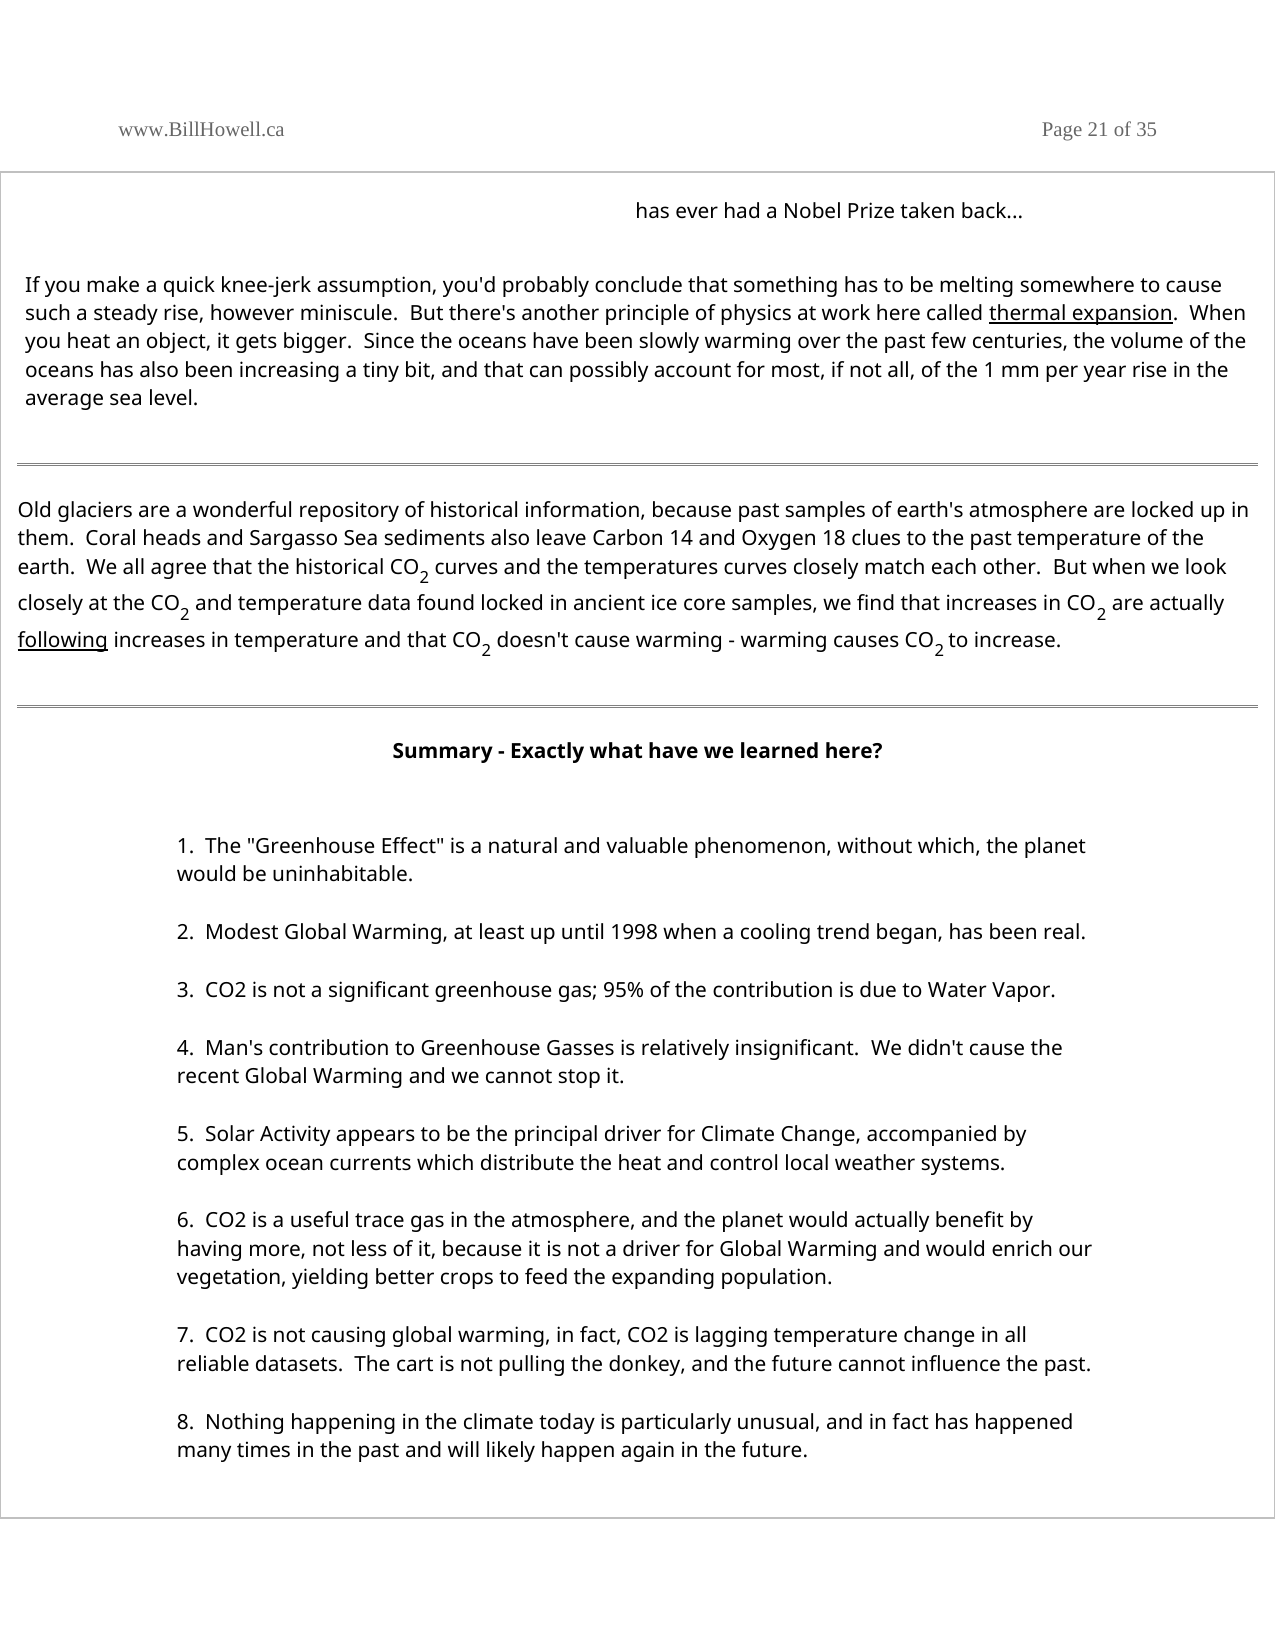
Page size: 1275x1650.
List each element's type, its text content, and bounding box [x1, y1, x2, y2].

table_header [17, 189, 627, 262]
table_cell But a new study released in Jan, 2008 by Chunzai Wang, a research oceanographer at the National Oceanic and Atmospheric Administration's Miami Lab and the University of Miami, suggests that Global warming could actually reduce the number of hurricanes that hit the United States. Wong found a link between warming waters, especially in the Indian and Pacific oceans, to increased vertical wind shear in the Atlantic Ocean near the United States And wind shear - a change in wind speed or direction - makes it hard for hurricanes to form, strengthen and stay alive. His conclusion is, "Global warming may decrease the likelihood of hurricanes making landfall in the United States," His study is published in Geophysical Research Letters. The global warming hysterians very typically use photos of perfectly normal weather phenomena to promote panic ( and presumably, donations to their cause ). Particularly popular are videos of calving glaciers, which break off and create quite a splash when they hit the water. But any 10-year-old knows that a calving glacier is a result of a growing, not receding glacier. A receding glacier, well... recedes...and calves no more. To make a very long story much shorter, the warmer oceans have indeed been selectively melting some portions of the Arctic Ice Cap, but severe storms created large waves which broke up, rather than melted a substantial portion of the edges of the polar ice. This re-freezes in the winter. And you don't have to panic: the cold winter of 2007-2008 has returned the arctic ice cap to a handsome 13,000 000 square kilometers - which may melt again in normal summer melting cycle. There's tons of research going on in this field as well. And about those "melting glaciers..." Al Gore tells us the Greenland ice cap is thinning, but he doesn't mention that a newly discovered volcanic "hot spot" may be a contributor, along with warming on the coast due to warmer waters coming up the gulf stream. In general, we found growing glaciers outpacing melting glaciers by a good margin. Nothing like cherry-picking an isolated example to create panic, Al. Old glaciers are a wonderful repository of historical information, because past samples of earth's atmosphere are locked up in them. Coral heads and Sargasso Sea sediments also leave Carbon 14 and Oxygen 18 clues to the past temperature of the earth. We all agree that the historical CO2 curves and the temperatures curves closely match each other. But when we look closely at the CO2 and temperature data found locked in ancient ice core samples, we find that increases in CO2 are actually following increases in temperature and that CO2 doesn't cause warming - warming causes CO2 to increase. Summary - Exactly what have we learned here? How do we end the panic? We've heard several anecdotal examples of local children becoming frightened after seeing Al Gore's movie, and maybe that's why we're so angry with him. To counter that, the British High Court has ruled that the film, if shown in their schools, must be preceded by a disclaimer that it is propaganda, not a documentary.. and a specific list of 9 distinct inaccuracies must be included in the warning. The 9 have since expanded to 35, and we heartily encourage you to examine each and every one by clicking HERE. From our point of view, we're watching a world gone mad, with everyone hustling to get a piece of the action. Politicians, radical environmentalists, and even mainstream businesses are scrambling to appear as "green" as they can - and reap of piece of the financial action sure to follow as funds are diverted from normal paths in a headlong race to save the planet. Some of this is actually good. We do need to cut down on our use of petroleum fuels, because they're becoming more and more expensive to find and recover - and as Will Rogers said, "They're making more people every day, but they ain't making any more dirt." Green is good, and we here at the Community Network try very hard to be good stewards of the environment. We recycle everything, drive 2nd-hand cars that get high gas mileage, and even had only one offspring - thus gaining one whole human lifetime of "carbon credits". It is overpopulation, after all, that is using up our resources at an ever-increasing rate. So the Great Global Warming Hoax could have a unintended positive side in energy conservation, and even Hitler made the trains run on time in Nazi Germany. But is it wise to achieve a noble goal by deceit, information spin, bad science, dire predictions, censorship, and outright terrorism of our children? We think not. We understand that those who jumped on the Global Bandwagon early on are now in a difficult position. Many are now searching for a way to back out quietly, without having their professional careers ruined. Others are continuing to miss-quote all the bad "science" on the subject, desperate to perpetuate what appears now to be only a myth. The Popular Journalists would starve if folks stopped reading their global hysteria books, and if folks stopped believing that Global Warming is man-made, they'll have to find some new themes on catastrophic events and sell us on the idea that we're to blame. A recent U.S. Senate report quotes 400+ scientists who originally bought the global warming hoax, and are now confessing that they don't believe in it any more. Yes, Sen. Inhofe, who sponsored the report is a minority Republican on the U.S. Senate Committee on Environment and Public Works, and the liberal Democrats aren't about to believe anything he says, but we'll give him credit for being the first member of Congress to take a stand against the growing hysteria. It's a mess, and we're in it up to our cultural necks. What is potentially more alarming, is that some of the early knee-jerk scientists that were so quick to jump on the climate panic bandwagon are now fighting desperately to save their careers by deliberately producing falsified data in a last-ditch effort to support their individual research and save their professional reputations. In our own research, we uncovered some "data" in which a CO2 curve from an ice core study was conveniently moved some 83 years down the time scale, so the desired "results" could be obtained. It's much too lengthy to discuss here, but if you'd like to delve into the subject in depth, we've posted the full paper by Prof. Zbigniew Jaworowski, Chairman of the Scientific Council of Central Laboratory for Radiological Protection in Warsaw, Poland. Powerful political forces are also hard at work, attempting to preserve what we currently perceive as to be a myth by government-enforced "education". The State of California is attempting to require the myth to be taught in all of their public schools. Given the general level of science literacy of most public school teachers, particularly in the lower grades, we wonder from where the course materials would come. We're betting Greenpeace would be more than happy to supply the "information". We're also betting that Vermont could soon follow suit. We don't call ourselves the Green Mountain State for nothing. The "debate" now seems to be settled down between two opposing political forces, commonly labeled "liberal" and "conservative", and two separate scientific "methods" of proving their points. Here they are, in a nutshell: All of the empirical evidence now favors the "conservatives", who apply the laws of physics and chemistry to known data and conclude that anthropogenic global warming can't be happening. The coup de grace on the conservative side is the fact that CO2 is lagging temperature, and thus, they say, what happens next month can't possibly be affecting what is happening today. We tend to favor this logic. The "liberals", on the other hand, have turned to computer modeling to "prove" the world is about to come to an end. Models can and in fact are being constructed which can prove anything you want. By tweaking the data, you can even make them come out with the opposite answer. "Modeling" is a perfect tool for perpetuating a scam like this, because they have absolutely no basis in factual science, yet are easy to sell to the unsuspecting public who thinks they are a part of legitimate research process. Unfortunately, there is much "model tweaking" (OK, "faking" is the better word ) being done by the Hysterians to "prove" the sky is falling. This is commonly known as Junk Science. We saw one climate model in which the temperature was held constant while the CO2 concentration was arbitrarily doubled, a brilliant erasure of the laws of physics. The ultimate "judge" at present is the press. Fortunately for the Junk Scientists, the scientifically illiterate reporters and other popular journalists are quick to grab anything that calls for change, change, change ( does that have a familiar ring to it?). Since most of the press, ranging from our local folks to the New York Times, tend to showcase the Junk Science and suppress the empirical results, the equally science illiterate public gets only one side of the story, and they, in turn, quickly organize mass demonstrations calling for change, change, change. Presumably, if you march enough protest signs around the country, the Laws of Physics will bend to your will. There's Big Bucks to be made promoting the hoax. Take a look at this clipping from a "green" directory site: Editors Note: We have an even better offer: For every 10 bucks you send us, we will hold our breath for one full minute before exhaling the CO2 into the atmosphere. This "carbon offset" will make you feel good about driving your Hummer to the next Global Warming demonstration. "Climate Science" has become the new gold mine for research funding. Any funding grant application today had better have the words "Global Warming" in it somewhere if you want to rise to the top of the pile when the money is handed out. Spending on "climate research" has skyrocketed from $175 million to $5 billion annually, and you'd better make sure your "results" support AGW, or the Leprechaun will get away and your pot of gold will vanish. "Peer Review" has generally become a laugh, as the Hoaxters now all review each other's work, and the cash register keeps ringing. A huge proportion of the "climate scientists" now at work weren't even interested in the subject a few years ago, and it's a bandwagon playing the new pop tune of "Ca-Ching, Ca-Ching". The Hoaxters now control many of the science journals, and are suppressing any honest research that exposes what John Coleman, founder of The Weather Channel, has called "the greatest scam in history". In writing this editorial, we of course automatically become "deniers", the heathens of physics who haven't converted to the new religion of global panic. It's now 100% honorable to fake your results, because keeping a paycheck is a most honorable pursuit. It's now critically important to keep the hoax afloat, for if the public ever finds out global warming is a purely natural phenomenon, the money will dry up in a heartbeat, because no government wants to waste money on something man can't possibly change. Recently, several NASA scientists have resigned in protest of the bureaucrats who run the agency supporting Junk Science in order to secure more funding for climate-related satellite systems and other "research". And scientists who speak out too loudly against the hoax have actually been fired for crossing paths with the politicians promoting Junk Science, as recently happened to University of Washington climate scientist Mark Albright, who was dismissed from his position as associate state climatologist, just weeks after exposing false claims of shrinking glaciers in the Cascade Mountains. Seems Seattle Mayor Greg Nickels claimed the Cascade glaciers were melting, and Albright, in charge of the glacier studies, said they weren't. Nickels had enough clout to get Albright bounced from his job. Our public schools seem to be highly infected with what the serious climate scientists are now calling the new "religious cult" of anthropogenic global warming hysteria. No longer are teachers inviting their students to explore climate change - now they are being instructed to "make a nice poster showing how you can stop global warming". This appears to be primarily an American phenomenon. Graduate schools in technology report their classes are mostly filled with foreign students, and U.S. Public High School students are the most science and mathematics illiterate of all developed nations. "Education" majors ( our future teachers ) have the lowest SAT scores of any college major so we are stuck in a catch 22 situation where the least qualified to teach anyone about anything are churning out mostly scientifically illiterate students who then go off to college and emerge with thousands of degrees in Art History with no job in their field waiting for them when they graduate. The battle now seems to have settled down as a war between two major information sources. The "mainstream media" who controls the printed word on paper ( such as the book above ) and the talking heads on TV are generally supporting the Junk Science. The Internet - last bastion of free speech and the only significant outlet for empirical science, is slowly gaining ground exposing the scam, but so far it's pretty much an imbalanced situation, since the Junk Scientists also know how to build web sites and blogs and are doing their best to spread the panic in that media as well. For example Richard S. Lindzen, in his paper at the 2005 Yale Center for Globalization conference clearly points to one particular pro-hoax web site calling itself "Real Climate" which tells us that it is all about "climate science from climate scientists", featuring among others, the now universally discredited work of Michael Mann and others who were too quick to become his overnight followers. The site isn't actually run by "scientists", it's actually run by Environmental Media Services, which specializes in spreading environmental junk science on behalf of numerous clients who stand to financially benefit from scare tactics through environmental fear mongering. Lindzen says, "This website appears to constitute a support center for global warming believers, wherein any criticism of global warming is given an answer that, however implausible, is then repeated by the reassured believers. A collection of stock responses for believers is also featured on Gristmill, where the Popular Journalists and mainstream media can quickly obtain a handbook for perpetuating the scam, and become instant experts on the spot. In the end, time will be the final judge. If the ice caps don't melt in our lifetimes ( or in 5 years, as Al Gore is predicting ) then future historians are going to have a rich trove of material on how the entire world went bonkers over a global temperature shift of a few tenths of a degree attributed to our "carbon footprint". If New York floods during the last game of the World Series, then the Computer Modeling has won out over the Laws of Physics and at least we'll be able to make new models which will cure cancer, end starvation, stop wars, and lower our taxes all at the same time. Most of the best research has been performed in the last 3 years, and strongly supports the notion that CO2 plays little role in global warming. You will probably not be allowed to find this out, except in places like this. The IPCC policy writers were actually instructed to ignore the most recent and likely best information in their earlier reports to the world's governments, and of course the Popular Journalists continue to quote the older, now debunked "science" that led to the panic in the first place. It has turned real nasty, and it is our strong feeling that much skullduggery is afoot. One of the hallmarks of American politics is to tell a lie often enough until it magically becomes the truth. The corruption of the UN IPCC would make another long treatise in itself, but we won't go there in this particular piece, because we don't want to scare our children into thinking that scandals in the UN were making unwitting liars out of their teachers. Remember, the UN IPCC reports are the very foundation of the Global Warming Hysterians' arguments. That's where they get the "all the world's climate scientists now agree" baloney. Scientists who disagree with the policy writers ( who are largely bureaucrats appointed by their own governments ) are ignored in the reports, a well known phenomenon. And several IPCC scientists are currently raising Cain with the IPCC policy writers to stop using their name as "agreeing" with the Junk Science IPCC reports. ( The IPCC claims that all of their member scientists and contributors approve of their phony reports, and as best we can determine at the present time, a majority probably does not). Alec Rawls probably sums up the IPCC corruption best: "What I found interesting in the IPCC report is how blatant the statistical fraud is, omitting the competing explanation from the models completely, while pretending that they are using their models to distinguish between anthropogenic and natural warming. These people are going to hang on to their power grab until the bitter end." And we might be wrong. We're pledged to good science, without any political or environmental agenda producing hasty conclusions, and this ball game is still in play. We've done an enormous amount of homework, and reached a preliminary opinion on the matter, and are intent on remaining politically independent in this regard. If we're wrong, delaying immediate action will only hasten doomsday. If we're right, then nature will take its course as it always has, and normal life will go on by adapting to climate change, rather than freaking out over a pending climate catastrophe. That's what the Scientists' letter to the U.N. was all about. What can you do to further expose this Global Hoax seemingly being spread to promote radical political and environmental issues? You could start by sending the URL of this page to your friends and other "regular" folks who have no environmental ax to grind and are only seeking some realistic appraisal of the situation. This article has now been "peer reviewed" by dozens of highly qualified scientists in fields related to climate change, and there has been no fault found in our physics, chemistry, or mathematics to date. It has already "gone viral" world-wide, and has been read in 83 foreign countries at last check. We invite Comments, but flames and rants and other childish stuff will be deleted and you won't even get the courtesy of a reply. We do welcome comment from intelligent folk who have something original to say, but please don't bombard us with cut-and-paste cherry-picking from climate hysteria sites on the internet, because trust us, we've already read all that. We admire your tenacity in reading this all the way to the end. James A. Peden, Editor Add to: | Technorati | Digg | del.icio.us | Yahoo | BlinkList | Spurl | reddit | Furl | [17, 708, 1258, 1501]
table_header We decided to publish the results of our counter-exploration on the internet - but in a somewhat uniquely different fashion. Knowing that most folks aren't geeks, and may have little understanding of science or math, we're going to attempt to teach some of the essential physics and such as we go along. Readers with little or no mathematical or scientific training may find it challenging, but if you have a general understanding of introductory college or even solid high school level chemistry or physics, you should have no problem in following this amazing tale. The brighter readers, even without a science background, should be able to follow, as well. Smart folks learn faster than most. What follows is a tale gleaned from many sources over what turned out to be an unreasonably long period of time. We'll be first examining a "worst case" scenario, using very simple math at first, in order to arrive in a ballpark that will tell us if we need to go further and pull out long strings of complicated equations, which we don't want to have to resort to because we're writing for the average layman who is not a rocket scientist. This is a valid scientific method despite its apparent simplicity, for if one can first determine that a person does not own a motorcycle, then you don't have to spend a lot of time calculating how likely he is to crash while riding it. Reducing it to the simplest of terms for the average person to understand was a daunting task. Below is an example of what "real" Climate Scientists have to deal with on a daily basis. Is it any wonder that the most popular majors in college are liberal arts? We'll try to reference most of the material, but if we miss a credit, or use a photograph someone didn't want to share with the world (OK, we wonder why the photo was on the web if that were the case) we'll quickly remove it with our apologies. And let's freely admit up front that what we offer here is a dissenting opinion, and surely we have "cherry-picked" the articles of others which are also contrary to the widely held current beliefs. A bit of this is original on our part, but most of it comes from others around the globe. We have tried to present work from what we believe to be credible, thoroughly diligent scientists actively engaged in current research. Let's get started: We're reminded of an earlier story, which happened back in 1912. This was the amazing discovery of a skull and jawbone in which was quickly named the Piltdown Man and which all the world's archaeologists immediately accepted as a hitherto unknown form of early human. It appears no one bothered to examine it closely, assuming that other scientists had thoroughly investigated and vetted it. The hoax wasn't uncovered until 1953, when it was learned that the skull was that of a modern man and the jaw that of an orangutan. Seems no one had ever bothered to take a really close look at the artifact. Well, folks, it does appear we have a new, 21st Century Piltdown Man, and this time we know his name. He's called "Anthropogenic Global Warming" It's hard to nail down exactly when the sky started falling, but certainly the work of Michael Mann provided its first global exposure. Michael Mann, a paleoclimatologist ( one who attempts to interpret the past climate through certain Paleolithic records, such as ice core samples, sea bed sediments, coral heads, and tree ring growth ), submitted a paper to Nature magazine in 1998 which, unfortunately, was not subjected to peer review before publication. In it, he offered what has now become known as the famous "hockey stick" chart, showing the earth's temperature having been relatively constant for the past thousand years before suddenly skyrocketing upward at the dawn of the 20th century. His interpretation was that man's production of CO2 in the modern age was obviously responsible for the sudden increase. It turned out to be one of the biggest scientific blunders of all time. Look carefully at the chart above, which is the famous "hockey stick" chart. Note the horizontal scale is in years, stretching from the year 1000 to the near present time. The vertical scale is in degrees Centigrade, and note carefully that it is graded in increments of 1/10 of a degree. That means the wiggly blue section in the middle is actually only varying up and down by about a half of a degree. The baseline, as noted, is set at the average of the recorded temperatures from 1961 to 1990. Also note that only the red portion represents actual measured temperatures - the rest is based on the assumption that one can interpret past temperatures from examining ancient tree rings or ice core samples from centuries-old ice locked in glaciers. This is, at best, a marriage of apples and oranges - the handle being somewhat of an educated guess, and the blade being based on actual measurements using thermometric recording devices. Sort of like pairing the skull of a human with the jawbone of an orangutan. And finally, note that the chart is for the northern hemisphere only. This chart, unfortunately, became the foundation for the first report of the United Nations International Panel on Climate Change ( IPCC ), which in turn provided the summary information and recommendations to the world's governments. The Anthropogenic Global Warming panic was off to a rocketing start. However, some folks noticed a couple of significant and fairly well accepted climatological history facts to be conspicuously missing. The first was the well-documented "Medieval Warm Period" where temperatures, at least in Europe as mentioned in our introduction, were significantly higher. The second was the "Little Ice Age", a period in which the temperatures dropped so low the Thames River in London froze over. How could this be an accurate record of the last millennium? Let's pause and mention that the data above is not "raw" data. Dr. Mann actually used about 70-80 data sets, and in each set he applied a mathematical analysis known as a principle component analysis ( PCA ) which seeks to extract principal, or significant component information from a widely varying set of raw data. Along comes Steve McIntyre, a Canadian analyst, who spends two years of his own personal time reverse-engineering Dr. Mann's PCA program. McIntyre subjects Mann's PCA program to a "Monte Carlo" analysis - which inserts random data sets into the function - and discovered that no matter what data he fed it, the result was always the same. The arm of the "hockey stick" ( paleo-record ) always came out straight. In Dr. Mann's case, the rising temperature of the Medieval Warm Period and the expected trough of the Little Ice Age had been completely erased. The hockey stick was broken. Fini. Kaput. We may never know whether Mann's work was deliberately contrived to fit some personal environmental agenda, or just a colossal mathematical blunder. McIntyre submitted his work to Nature Magazine - since they were responsible for publishing Mann's flawed research without peer review in the first place, but they reportedly rejected it, saying it was "too long". He then shortened it to 500 words, and re-submitted it, but again it was rejected, this time saying it was "too mathematical" or words to that effect. Heaven forbid any publication calling itself an "International Weekly Journal of Science" from actually publishing any science that hinged on mathematics. Let's all push a yard stick into the snow, measure the snow depth, call ourselves "climate scientists", and get published in Nature. In the end, McIntyre turned to the internet and its true freedom of the press, and today he is known to every serious climate scientist on the planet as the man who broke the hockey stick. The National Academy of Sciences has found Mann's graph to have “a validation skill not significantly different from zero” – i.e., the graph was useless. Note the corrected version, below, in which neither today's temperatures nor the rate of warming are particularly unusual compared to the historical record. Thus, even the "global warming" of the 20th century was not even remotely a cause for the slightest alarm. It was all "much to do about nothing". Into the Laboratory, it's time to go to work. Next, let's take a look CO2 from an Atmospheric Physicist's view - straightforward physics that we hope most of you will be able to follow: What we commonly call "light" is actually electromagnetic radiation, physically no different from radio waves, except of different frequencies and wavelengths. The part we can see is called the visible spectrum. Beyond what we can see in the higher frequencies ( and shorter wavelengths, since they are reciprocal functions ) lies the ultraviolet spectrum. UV light is very penetrating, which is why one could get sunburned on an overcast day. Beyond even that are X-rays, which can penetrate much deeper. On the opposite end of the visible spectrum lies infra-red... which you can't see, but you can easily feel, as anyone who has warmed his hands near a hot stove can testify. It is the infrared portion we commonly refer to as "heat" radiation. And beyond that are the radio and television wavelengths we all know and love. The sun is very "bright", and its frequency spectrum is generally too short to produce much infrared coming down through the atmosphere. Radiation from the sun penetrates the atmosphere, strikes the earth, and some of it is absorbed and some is reflected. The different bandwidths (colors) of reflected light depend on the material struck, so something green-colored is reflecting the green portion of the visible spectrum and absorbing the rest. This heats up the earth, and that's the first part of the story. All heated bodies emit radiation in the infrared range. This is called "black body" radiation, because a perfectly black body reflects no visible light but still emits radiation in a specified band of wavelengths. Infrared radiation is of a much longer wavelength, and can be much easier absorbed by certain components in the atmosphere, causing them to also "heat up". The warm air around us is being kept warm partially from black body radiation coming from the earth itself. Another method of warming is by conduction - air coming in contact with the heated soil, rocks, trees, buildings, etc. and being directly warmed by that contact. This may be a bigger factor than we think, but we're not going to attempt to try to determine just how much that might be. We'd have to know the total surface area of every object - down to the smallest blade of grass - there is on our planet. We also need to remind ourselves that there is actually no physical quantity known as "cold". There is only "heat" and "lack of heat". Next, lets talk about a scientific process called Atomic Absorption Spectrometry. It is a method by which we can measure precisely which wavelengths of radiation a particular gas is capable of absorbing. In our highly simplified drawing above, a radiation source is beamed through a glass container containing a gas sample. As the radiation passes through, a portion of it is absorbed at particular narrow bandwidths (often more than one ) so the end result are some "missing" sections of the whole spectrum coming from the source, which show up as dark lines. They're missing because they were absorbed by the sample in the chamber. They are called absorption lines, or absorption spectra, and when analyzed by a knowledgeable person, can tell one what the gas or gas mixture is in the sample chamber based on a catalog of known spectra. It's a wonderful tool for analyzing unknown gas samples. Let's look at a real result, below - the absorption spectrum for pure carbon dioxide plus an amount of water vapor equal to that in our current atmosphere as the sample and infrared radiation from a black body spectrum as the source. This is part of the so-called "greenhouse effect" As we can see above, carbon dioxide absorbs infrared radiation (IR) in only three narrow bands of frequencies, which correspond to wavelengths of 2.7, 4.3 and 15 micrometers (µm), respectively. The percentage absorption of all three lines combined can be very generously estimated at about 8% of the whole IR spectrum, which means that 92% of the "heat" passes right through without being absorbed by CO2. In reality, the two smaller peaks don't account for much, since they lie in an energy range that is much smaller than the where the 15 micron peak sits - so 4% or 5% might be closer to reality. If the entire atmosphere were composed of nothing but CO2, i.e., was pure CO2 and nothing else, it would still only be able to absorb no more than 8% of the heat radiating from the earth. To give you a feeling for how little CO2 there actually is in the atmosphere, let's note that atoms and molecules are very tiny things, and the distances between them are therefore also very small. Physicists like to use a unit of measure called an Angstrom, which is 0.1 of a nano-meter, or a 0.1 billionth of a meter, (i.e. 10-10 of a meter or 10-7 of a mm). A molecule like CO2 has a size of around two Angstroms (2 x 10-7 mm). The density of the gas is 10 to the 24th power number of molecules occupying a space of about 22 liters (i.e. 4.55 x 1022 molecules per liter) at a pressure of 760mm of mercury and 273 degrees Kelvin (i.e. 32 degrees Fahrenheit or zero degrees Celsius) – called the "standard temperature and pressure". You can almost think of all this as just the normal temperature and pressure around you right now. A simple calculation shows that in a 3-dimensional tetrahedron array, as shown in the diagram below (for the closest possible packing with an equal distance between molecules), the spacing between molecules is approximately 28 Angstroms. For equidistant packing, a tetrahedron arrangement is required To fit 4.55 x 1022 molecules equispaced in a 100-mm cube (i.e. one liter) they have to be 28 Angstroms apart. Since at 2 x 10-7 mm diameter, CO2 is a very tiny molecule, let's magnify the picture by a factor of 10 million, so that we can imagine a CO2 molecule as a 20 mm diameter marble floating in the air. However, CO2 makes up only 380 of each million molecules of air – the rest are a mixture of all the other atmospheric gases and water vapor – i.e. only one in every 2632 molecules is a CO2 molecule. Let’s imagine that all the other molecules are colored blue, and CO2 molecules are colored red. All the marbles making up our model atmosphere are equispaced at 280 mm apart. When mixed evenly into our model atmosphere (which is what the wind does) a bit more simple math shows that our red marbles are equispaced at 3900 mm (i.e. 3.9 meters) apart. In the real atmosphere, at a height of approx. 5500 meters, pressure is halved from what it is at sea level. A bit more simple math shows that at a height of 5500 meters (55 million kilometers in our model – that’s 143 times the distance from earth to the moon!), our 20 mm diameter CO2 marbles are equispaced at 4.9 meters apart. Now you know why CO2 is called a “trace” gas. This whole picture we have drawn ( with Peter Morgan's help ) illustrates both how little CO2 there is in the atmosphere, and how relatively little of the radiation it is capable of absorbing and "heating" the atmosphere. We know that most of the other IR radiation bands slips through and doesn't get to do any heating at all. (We've all seen the nice IR photographs taken from the space station.) But some scientists such as Dr. Heinz Hug who specialize in study of this stuff claims that all of the heat in these particular spectra are indeed absorbed in a relatively short distance, so adding more CO2 to the atmosphere can't affect anything at any rate. Other scientists, such as Dr. Roy W. Spencer at NASA - and one of the leading experts in the field of climate science - doesn't completely agree We've decided to be exceptionally generous to all concerned in the debate and look at the worst-case scenario, where we'll say that all of the available heat in the CO2 absorption spectrum is actually captured. We know that man is responsible for about 3 % of it, so with the simplest of math, we have .03 x .08 = .0024. And remember that 8% figure was actually larger than reality, since the two side peaks don't have much energy to capture. Man-made CO2 doesn't appear physically capable of absorbing much more than two-thousandths of the radiated heat (IR) passing upward through the atmosphere. And, if all of the available heat in that spectrum is indeed being captured by the current CO2 levels before leaving the atmosphere, then adding more CO2 to the atmosphere won't matter a bit. In short, the laws of physics don't seem to allow CO2 it's currently assumed place as a significant "greenhouse gas" based on present concentrations. The other "greenhouse gases" such as methane, nitrous oxide, tetrafluoromethane, hexafluoroethane, sulfur hexafluoride, trifluoromethane, 1,1,1,2-tetrafluoroethane, and 1,1-difluoroethane exist only in extraordinarily smaller amounts and aren't even up for serious discussion by any segment of the scientific community. And, since the other components of the atmosphere (oxygen, nitrogen, and water vapor) aren't materially affected by human activity, the "greenhouse effect" is essentially a totally natural phenomenon, unaffected by human activity. We could repeat the spectral analysis and calculations for Oxygen, or O2 ( The percentage of oxygen in the atmosphere remains exactly the same at all heights up to about 85 km, and is about 20.9% by volume ) and Nitrogen (N2) which is the whopper at 78.1% - but we won't. We'll leave that as your homework problem now that you know how to do it. Just look up the atomic absorption spectra for both, and do the math. You'll discover that Oxygen and Nitrogen aren't even "greenhouse gases", so that leaves the principal greenhouse gas... you guessed it.... Water Vapor. Curiously enough, the UN IPCC reports don't even mention water vapor, since it is technically not a "gas" in the atmosphere. Dr. Roy W. Spencer has one of the best comments we've read on this subject: We can safely ballpark water vapor as being responsible for more than 95% of all the greenhouse effect, with oxygen and nitrogen playing no role and carbon dioxide being relatively insignificant... particularly the even smaller human-produced part. Side note: Both Oxygen and Nitrogen don't like to live alone. They prefer to find another and stick together into a diatomic ( 2 atom ) molecule. Thus the molecular weight of atmospheric oxygen or nitrogen is approximately twice that of one of them alone. We say "approximately", because it takes energy to bind them together, and mass and energy are equivalent stuff, as our good friend Dr. Einstein explained with his famous equation E=MC2. Now, you can sit back and give yourself a pat on the back, because you now know more pure physics of the atmosphere than a lot of so-called "climate scientists", and likely know more than almost all of the non-scientist Popular Journalists and other writers churning out panic-stricken books and newspaper articles on the subject. And for sure, you now know a lot more than Al Gore. One would think this would be the end of the discussion, that the laws of physics show us that CO2 isn't even a significant "greenhouse gas" and certainly the human contribution is insignificant. We both now know that CO2 can't possibly be the evil byproduct all the ballyhoo has been claiming, and in fact, our biologist friends tell us if we could increase the CO2 content a little more, the planet would be much the richer... because plants love it, grow much larger with more of it, and we all like to eat. CO2 is a non-toxic, non-polluting, earth-friendly component that really is critical to our survival. Maybe that's why we laughed so hard when the Popular Journalist in the Addison Independent insisted that 340, rather than 380 parts per million CO2 was a "target" we should all shoot for. While you're pulling rabbits out of a hat, could you please bring me a Pepsi? OK, if you still are compelled to worry about something, think about this: The amount of oxygen in our atmosphere is slowly diminishing. A very long time ago, it was as much as 35% of the atmosphere, and has been shrinking ever since. We always wondered why those plant-eating eating dinosaurs had such long necks, and now we know - they had to reach up for dinner into the really tall trees that once dotted our oxygen-rich planet. But let's not worry about that just now, for this current story is far from over. If you've read this far, you're likely more curious than most, and probably more intelligent than average. And you probably want to know exactly what is causing the warming and cooling periods on the planet which have been going on for millennia. Inquiring minds want to know this stuff. Let's break for a minute, and point out that "Climate Science" is a catch-all term, like "Sports". The fellow who takes a daily temperature reading or measures the snow depth with a stick could call himself a "Climate Scientist" as much as the person tending the boiler in the basement could call himself a "Stationary Engineer". Earth's climate is an enormously complex subject, spanning not only the "pure" sciences like physics and chemistry, but many of the "natural sciences", such as oceanography, meteorology, volcanology, paleontology, archeology, solar science, and many others. All scientists aren't of the same quality, intellect, or natural talent for the trade. Sloppy scientists are as common as bad mechanics. At the top of the pecking order of knowledge needs sit the fundamental laws of physics - for no matter what others may determine, the final results must obey the fundamental, established principles which determine the nature of all elemental matter. Unfortunately, many "environmental scientists" actually study very little physics, chemistry or biology in depth. And many of the "lower" sciences involve little mathematics beyond introductory calculus. Before the greater body of scientists out there start beating on us, we'll admit that very few physicists had a time slot to study organic chemistry and beyond in college - and the truth of the matter is, there aren't enough semester hours available for everyone to be cross-trained in other disciplines to any competent depth. This makes becoming a highly skilled "Climate Scientist" very challenging, for this extremely complex field requires a very large tool kit. Thus, we trust others to deliver meaningful results from their specific disciplines. If a geologist tells us a particular rock is from the Devonian Period, we have little choice but to believe him. So in what follows, we're going to have to trust we have chosen good, solid scientists from other disciplines as our guide. In reading "scientific articles" one must also be very alert to use of the word "if". This is the killer word - the Colt .45 of sloppy or even deliberately misleading science. "If" the sea level rises 40 feet, then certainly most of Manhattan will be flooded. "If" the moon falls on Kansas, then certainly wheat prices are going to soar out of site. Within a sentence or two, "if" morphs into "when" and soon everyone is convinced that the moon is absolutely going to fall on Kansas, it's just a matter of time, we're all doomed... unless we take immediate action to stop it. But neither of these are very likely to happen, as we shall soon see. After the hockey stick was accepted virtually overnight without close examination ( like the Piltdown Man ), along comes Al Gore, a long-time "environmentalist", ( who made near-failing grades in science and math in college ) who decides to make a movie out of it. The hockey stick goes up on the big screen, and Gore boards a mechanical lift with cameras grinding, pointer in hand as he rises in unison with the blade of the stick which starts growing upward toward the ceiling. No longer are we talking about tenths of a degree, the temperature is rising like a puff pastry, and headed toward the attic. It all began with the word "if". If the hockey stick tip continues to rise (lift starts going upward, the audience holds its breath ) then... and along comes computer animations of New York flooding, Florida underwater, and poor little Polar Bears struggling to board the last piece of ice floating in the open Arctic Sea. (sigh...) It ends with Hurricane Katrina and Boston almost losing the pennant. It is Hollywood at its finest, and the Deacons of La La Land give it an Oscar. Even the Nobel Committee is impressed, gives it two thumbs-up and a Nobel Prize to Gore and the other members of the IPCC for the many lives that will be saved in the future because of this brilliant early warning. And, there's still time for we miserable humans to "save" the planet by buying "carbon offsets" accomplished best by investing in Al Gore's British company which buys stock in other companies that will benefit from a world-wide global warming hysteria (keeping a healthy cut) and making, perhaps, Al Gore the richest former Vice President in history. That will buy a lot of SUV's, jets, and large mansions with mega-electric bills. Everyone wins except the taxpayer and businessman, who are soon to pay a very heavy price. So what's really causing the endless cycles of warming and cooling, if it isn't a constantly changing "Greenhouse Effect" - with man to blame? Man wasn't producing much CO2 in the past million years, so he hasn't simply been turning the greenhouse up and down at will. Just look up - one of the most likely culprits is our old friend, the Sun. Canadian climatologist Tim Patterson says the sun drives the earth's climate changes—and Earth's current global warming is a direct result of a long, moderate 1,500-year cycle in the sun's irradiance. Patterson says he learned of the 1,500-year climate cycle while studying cycles in fish numbers on Canada's West Coast. Since the Canadian West had no long-term written fishery records, Patterson's research team drilled sediment cores in the deep local fjords to get 5,000-year climate profiles from the mud. The mud showed the past climate conditions: Warm summers left layers thick with one-celled fossils and fish scales. Cold, wet periods showed dark sediments, mostly dirt washed from the surrounding land. Patterson's fishing profiles clearly revealed the sun's 87 and 210-year solar cycles—and the longer, 1500-year Dansgaard-Oeschger cycles found since the 1980s in ice cores, tree rings, and fossil pollen. "Even though the sun is brighter now than at any time in the past 8,000 years, the increase in direct solar input is not calculated to be sufficient to cause the past century's modest warming on its own. There had to be an amplifier of some sort for the sun to be a primary driver of climate changes. Indeed, that is precisely what has been discovered," says Patterson. "In a series of groundbreaking scientific papers starting in 2000, Vizer, Shaviv, Carslaw and most recently Svensmark et al., have collectively demonstrated that as the output of the sun varies ... varying amounts of galactic cosmic rays from deep space are able to enter our solar system... These cosmic rays enhance cloud formation, which, overall, has a cooling effect on the planet." "When the sun is less bright, more cosmic rays are able to get through to Earth's atmosphere, more clouds form and the planet cools... This is precisely what happened from the middle of the 17th century into the early 18th century, when the solar energy input to our atmosphere ... was at a minimum and the planet was stuck in the Little Ice Age." The Canadian expert concludes, "CO2 variations show little correlation with our planet's climate on long, medium and even short time scales. Instead, Earth's sea surface temperatures show a massive 95 percent lagged correlation with the sunspot index." We'll talk about what a "correlation" means in a couple of minutes. So what does this all mean? It means, in the simplest of terms, that it is the Sun which is warming the oceans, not an increased "Greenhouse Effect" caused by human activity. And, it might appear that Mother Earth is not the only one suffering from the Sun's effect. Data from NASA’s Mars Global Surveyor and Odyssey mission in 2005 disclosed that the carbon dioxide "ice caps” near Mars’ south pole had been shrinking for three consecutive summers. Mmmm... We could go on for endless pages on solar science and the sun's relationship to global warming, but we're not going to do that. One of the best summary articles we've found in simple layman terms is by Kevin Roeten, and you can read more on that by clicking HERE. The current warming Solar Cycle is just about over. The global temperatures have been nominally flat for the past 8 years. If the Solar Scientists are correct, we about to head into a cooling cycle... which is not good news. Let's get back to our own science project. The above chart shows two things we immediately recognize as very similar. In fact they seem to match each other very well. We would say they have a strong correlation, and with a little mathematics, we could compare each one point-by-point on the graph and come up with a number that would tell us just how well they match each other, called a correlation coefficient. In fact, a glance at the above suggests a perfect, 100% correlation, because in fact one is an exact copy of the other. We know this because we made the chart. Now suppose the blue one represents changing CO2 levels in the atmosphere and the red one represents changing global temperatures over the same time frame. The above is a gross exaggeration, of course, but we wanted to make sure no one doubted there is a strong correlation between the two. Is there any doubt that CO2 is causing the global temperature to change? Any doubt at all? None? Zero doubt, right? Wrong In fact, the blue line is exactly one pixel on your screen ahead of the red line. We know that because we made the chart. You couldn't tell that one was exactly like the other and actually leading it by one pixel without dragging out a powerful magnifying device and doing some very careful measurements and some pretty lengthy mathematics. This was the fundamental mistake that Mann, Al Gore, the Oscar boys, the Nobel Committee, the IPCC, and just about everyone else on the planet made at the beginning. They immediately assumed, noticing that CO2 levels and global temperatures had a pretty good correlation, that CO2 was the culprit, and was causing global temperatures to rise. In fact, it appears it was just the opposite: rising global temperatures caused increased CO2 level in the atmosphere. So where did the increasing CO2 come from? You can't make CO2 out of Oxygen and Nitrogen... surely you're pulling my leg! Let's do a little simple Chemistry, and figure out the molecular mass of the different atmospheric constituents. For this we go to the Periodic Table of the Elements, and find the atomic mass of Nitrogen, Carbon, Hydrogen, and Oxygen. Let's forget about Argon, which is about 0.9% of the atmosphere, because it's supposed to be CO2 that's the evil stuff. To the nearest round number, Carbon = 12, Nitrogen = 14, Oxygen = 16, and lowly Hydrogen = 1. That's based on the number of protons and neutrons in the nucleus of the atom. The Periodic Table will give a slightly different number, because of that binding energy ( which is a mass equivalent ) we talked about earlier. So, what's the approximate molecular mass of the different gasses? That's simple addition: Remember, we're rounding off to the nearest whole number, and amu means Atomic Mass Units. Do you see something significant? Think like a scientist. Yes, CO2 is by far the heaviest of the major constituents, and the law of gravity applies to it as well. It sinks to the ground.. in fact, into the ground, and into the oceans, as well, because CO2 is very water-soluble and that's what puts the fizz in Ginger Ale. This doesn't happen overnight. In fact, the winds and convection currents and such keep the air stirred up constantly, so it may take 100-150 years for the CO2 you are exhaling right now to make it back into mother earth, where most of it is currently locked up. Funny, any 1st Grader would have told us that if we had asked them "What makes the earth warm, Susie?" Nobody ever said science had to be "hard". You can demonstrate this with a simple kitchen experiment. Pour a glass of ginger ale, sit it on the table, and see how long it takes to go "flat" at room temperature. Now pour an equal glass into a pan and put it on the stove on low heat, then time how long it takes to go flat. That's your homework experiment - to demonstrate that extra heat really releases CO2 a lot faster :-)> Our satellites are pretty good at measuring overall ocean temperatures from afar, and CO2 measurements are being taken daily around the globe. The best results we have been able to turn up so far is that measurable CO2 increases appear about 9 months after an upswing in ocean temperatures. The data is messed up a bit every time a volcano decides to blow its top, because that's the mother of CO2 producers, bar none. And a buffalo emits about the same amount of methane (CH4) as driving your automobile about 8,000 miles - which can combine with O2 in a highly exothermic reaction ( gives off heat ) to produce CO2 and H2O as end products. One question that has been nagging us here at the Middlebury Community Network Science Center (our desk) is, "how in heck does one measure the "global temperature" in the first place"? If we asked you what your skin temperature is right now, you'd likely answer, "Where?" The temperature on your nose is likely far different from the bottom of your feet or other places you might measure. With the greater portion of the earth covered by water, and no floating temperature recording buoys every mile or so, how can we get an "average"? Well, satellites can measure ocean temperatures ( we'll talk more about that later ) but here in the U.S., for example there are only 1221 U.S. Historical Climatology Network (USHCN) stations, and our math shows that to be about one every 3,400 square miles. And from that data, one can cherry-pick (as some have done ) to obtain any result he wants. For example, here are four records we cherry-picked from the whole dataset - note the temperatures are in Fahrenheit, not Centigrade: What's that straight line running through the annual average temperature readings? The linear regression line obtained from the statistical output is the "best-fitting" straight line that can be drawn through the data. It is designated by the equation Y = b1X + b0, where X represents the year, Y represents the predicted temperature anomaly, b1 is the slope of the line and b0 is the Y intercept of the line. Now you know. While Al Gore's Oscar and Nobel Prize winning film, An Inconvenient Truth, has serious students of climate change laughing their heads off, the British didn't think it was very funny. The British High Court has ruled that it cannot be shown to students without first having a disclaimer that it is "propaganda", instead of a "documentary". Those Brits just don't seem to have a sense of humor... or maybe they just think scaring little kids isn't an honorable pastime. Nevertheless, the film makes a good outline for further discussion. Let's start with those poor little Polar Bears, taking their swim in the vast, empty Arctic ocean, just before they drown. Carole "CJ" Williams probably sums it up best, so we'll just quote her below.. [1, 173, 1274, 1517]
table_cell If you make a quick knee-jerk assumption, you'd probably conclude that something has to be melting somewhere to cause such a steady rise, however miniscule. But there's another principle of physics at work here called thermal expansion. When you heat an object, it gets bigger. Since the oceans have been slowly warming over the past few centuries, the volume of the oceans has also been increasing a tiny bit, and that can possibly account for most, if not all, of the 1 mm per year rise in the average sea level. [17, 262, 1258, 449]
table_header has ever had a Nobel Prize taken back... [627, 189, 1258, 262]
table_header 1. The "Greenhouse Effect" is a natural and valuable phenomenon, without which, the planet would be uninhabitable. 2. Modest Global Warming, at least up until 1998 when a cooling trend began, has been real. 3. CO2 is not a significant greenhouse gas; 95% of the contribution is due to Water Vapor. 4. Man's contribution to Greenhouse Gasses is relatively insignificant. We didn't cause the recent Global Warming and we cannot stop it. 5. Solar Activity appears to be the principal driver for Climate Change, accompanied by complex ocean currents which distribute the heat and control local weather systems. 6. CO2 is a useful trace gas in the atmosphere, and the planet would actually benefit by having more, not less of it, because it is not a driver for Global Warming and would enrich our vegetation, yielding better crops to feed the expanding population. 7. CO2 is not causing global warming, in fact, CO2 is lagging temperature change in all reliable datasets. The cart is not pulling the donkey, and the future cannot influence the past. 8. Nothing happening in the climate today is particularly unusual, and in fact has happened many times in the past and will likely happen again in the future. [169, 823, 1106, 1501]
